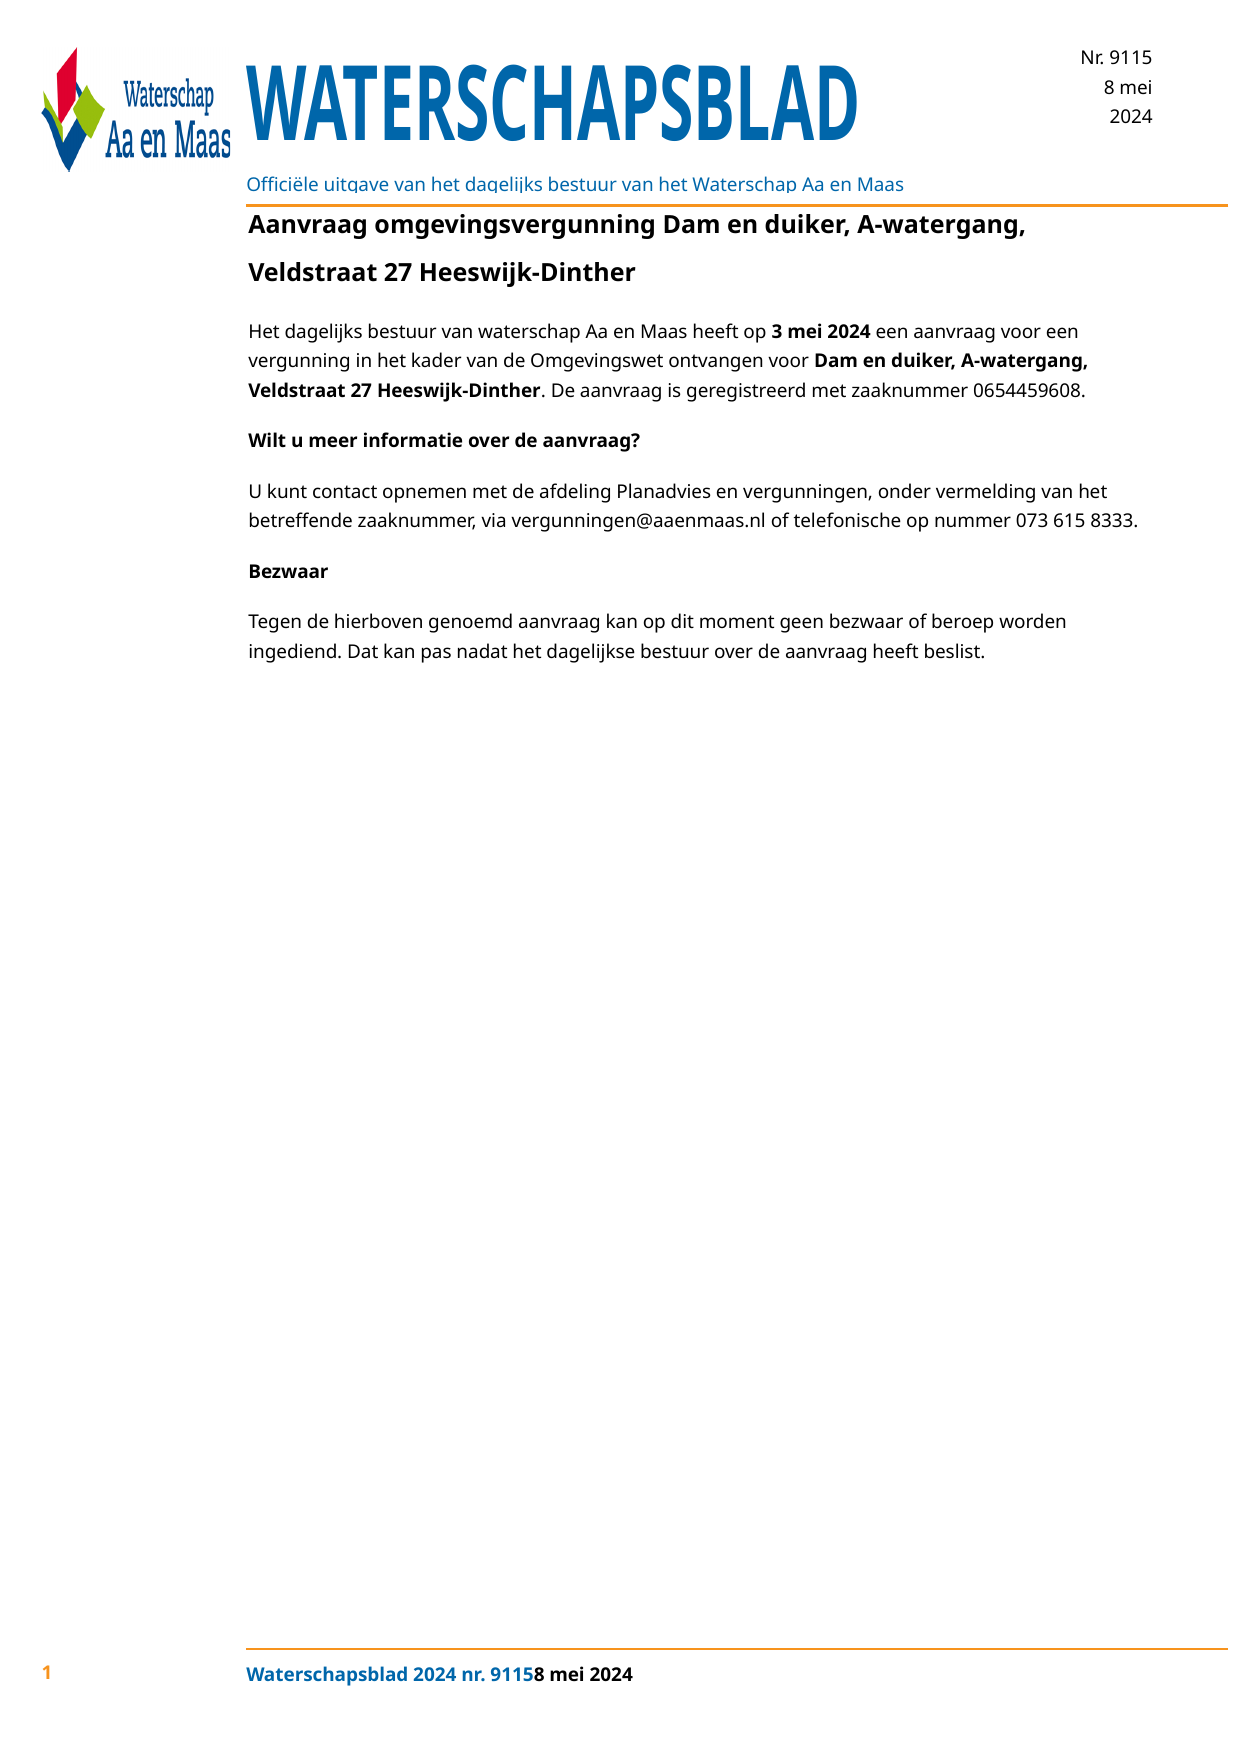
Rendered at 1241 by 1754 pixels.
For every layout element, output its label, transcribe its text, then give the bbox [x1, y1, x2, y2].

text Aanvraag omgevingsvergunning Dam en duiker, A-watergang, Veldstraat 27 Heeswijk-Dinther [248, 207, 1152, 288]
text U kunt contact opnemen met de afdeling Planadvies en vergunningen, onder vermelding van het betreffende zaaknummer, via vergunningen@aaenmaas.nl of telefonische op nummer 073 615 8333. [248, 478, 1152, 533]
text Bezwaar [248, 558, 1152, 584]
picture [41, 47, 231, 172]
text Het dagelijks bestuur van waterschap Aa en Maas heeft op 3 mei 2024 een aanvraag voor een vergunning in het kader van de Omgevingswet ontvangen voor Dam en duiker, A-watergang, Veldstraat 27 Heeswijk-Dinther. De aanvraag is geregistreerd met zaaknummer 0654459608. [248, 318, 1152, 403]
text Tegen de hierboven genoemd aanvraag kan op dit moment geen bezwaar of beroep worden ingediend. Dat kan pas nadat het dagelijkse bestuur over de aanvraag heeft beslist. [248, 608, 1152, 664]
text Wilt u meer informatie over de aanvraag? [248, 427, 1152, 453]
